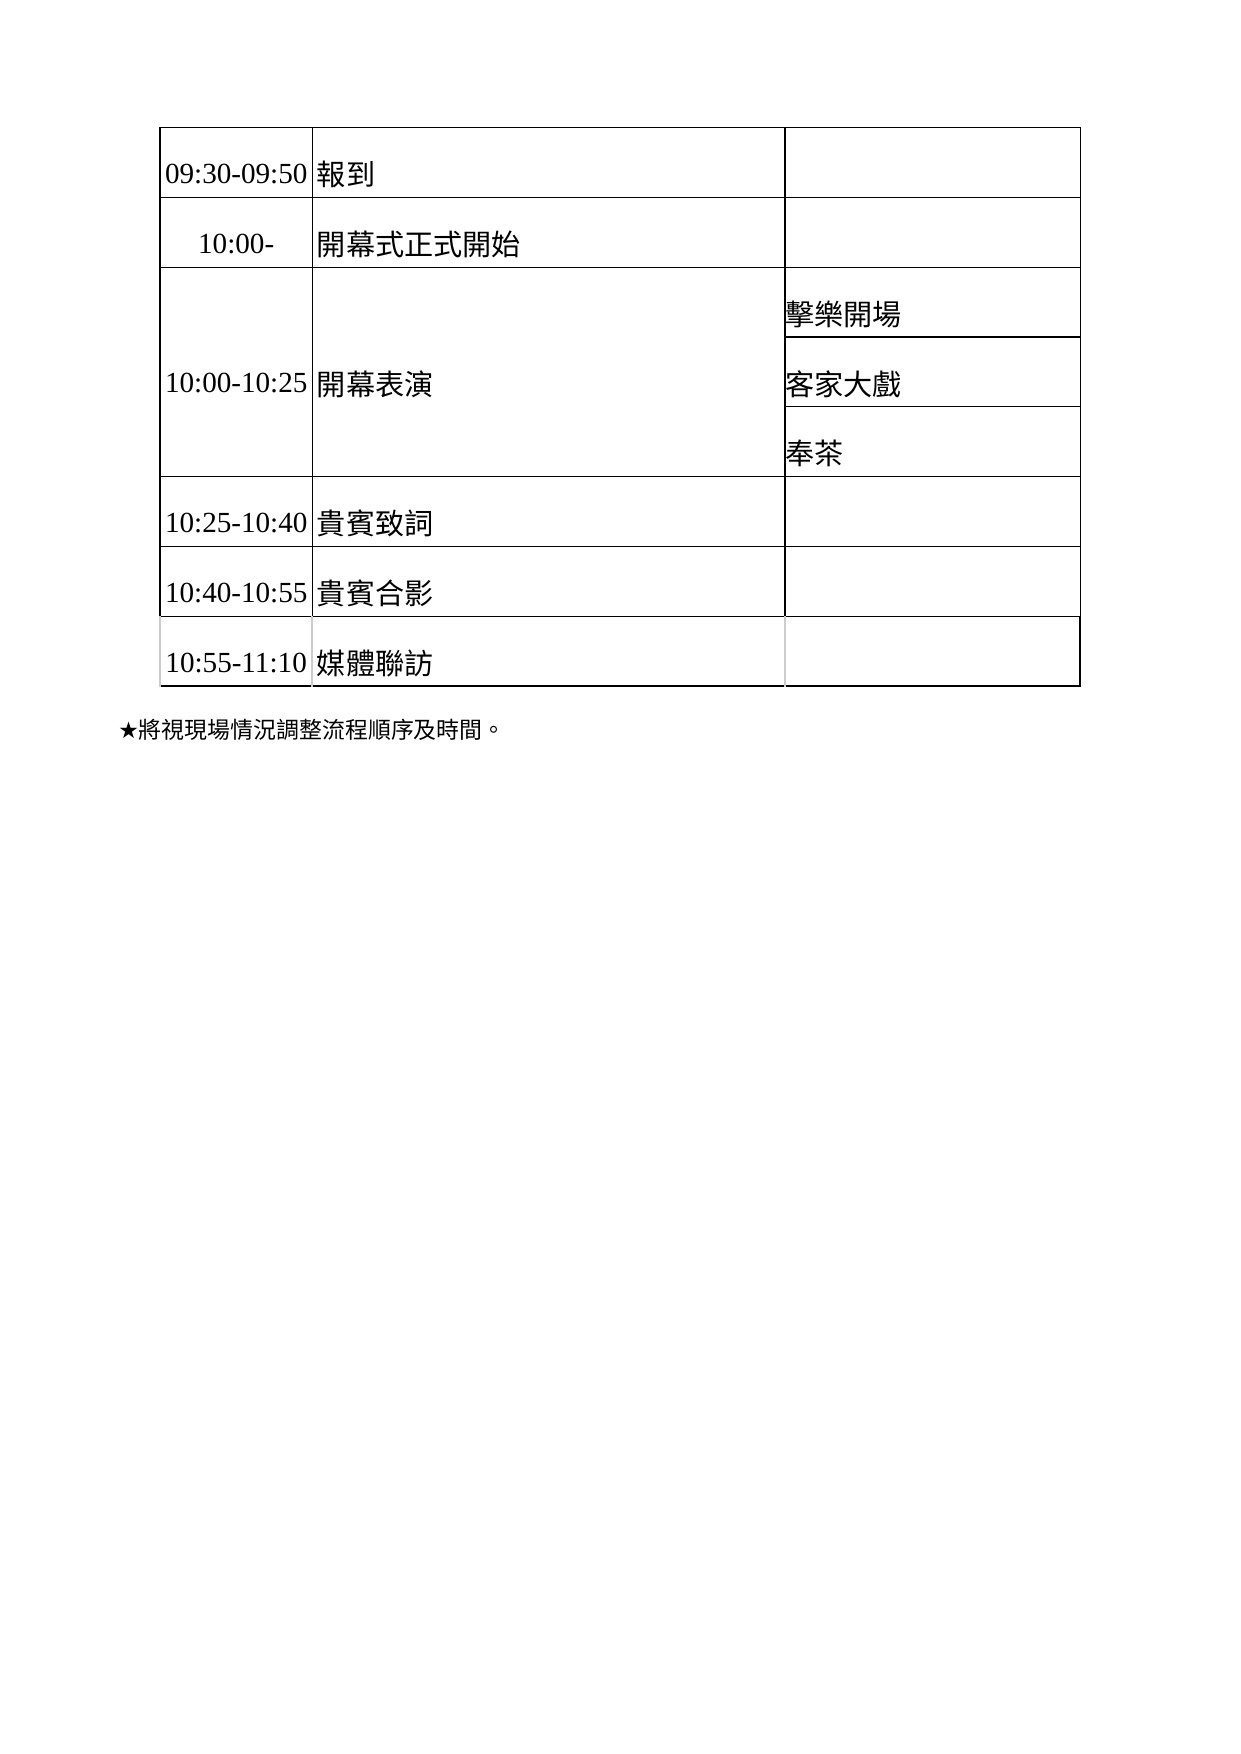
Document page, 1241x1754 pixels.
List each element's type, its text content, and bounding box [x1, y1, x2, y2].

table_cell 媒體聯訪 [313, 617, 784, 685]
table_cell 擊樂開場 [786, 268, 1080, 336]
table_cell [786, 477, 1080, 546]
table_cell 10:00- [161, 198, 312, 267]
table_cell 客家大戲 [786, 338, 1080, 406]
table_cell 10:40-10:55 [161, 547, 312, 616]
table_cell 開幕表演 [313, 268, 784, 476]
table_cell 奉茶 [786, 407, 1080, 476]
table_cell 10:00-10:25 [161, 268, 312, 476]
table_cell 貴賓致詞 [313, 477, 784, 546]
table_cell 10:25-10:40 [161, 477, 312, 546]
table_cell 10:55-11:10 [161, 617, 311, 685]
table_cell [786, 547, 1080, 616]
text ★將視現場情況調整流程順序及時間。 [118, 687, 1122, 749]
table_cell 09:30-09:50 [161, 128, 312, 197]
table_cell 開幕式正式開始 [313, 198, 784, 267]
table_cell 貴賓合影 [313, 547, 784, 616]
table_cell [786, 128, 1080, 197]
table_cell [786, 198, 1080, 267]
table_cell [786, 617, 1079, 685]
table_cell 報到 [313, 128, 784, 197]
